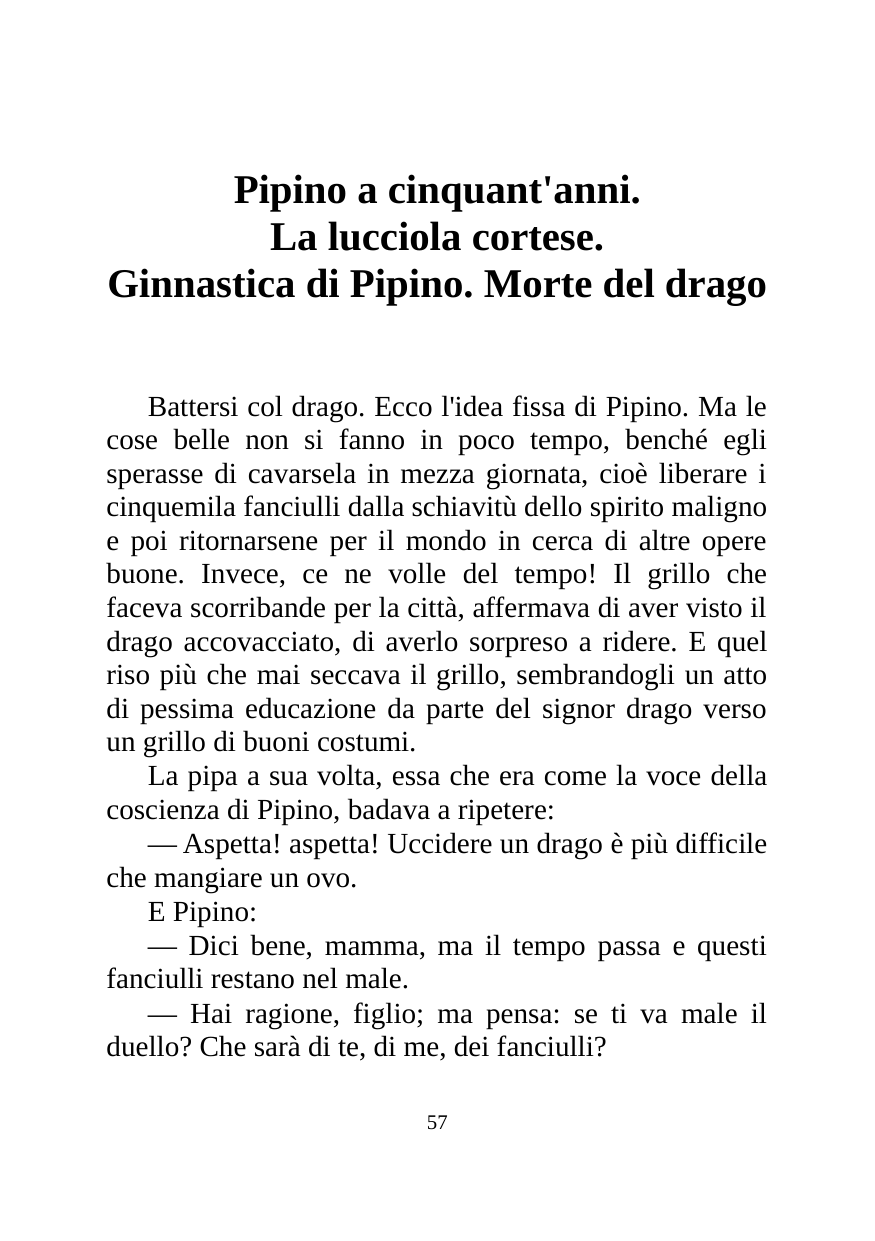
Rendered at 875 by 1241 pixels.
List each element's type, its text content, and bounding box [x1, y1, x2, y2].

subtitle Pipino a cinquant'anni. La lucciola cortese. Ginnastica di Pipino. Morte del drago [106, 165, 768, 306]
text E Pipino: [106, 894, 768, 927]
text — Hai ragione, figlio; ma pensa: se ti va male il duello? Che sarà di te, di me, dei fanciulli? [106, 996, 768, 1063]
text La pipa a sua volta, essa che era come la voce della coscienza di Pipino, badava a ripetere: [106, 758, 768, 826]
text — Aspetta! aspetta! Uccidere un drago è più difficile che mangiare un ovo. [106, 826, 768, 893]
text — Dici bene, mamma, ma il tempo passa e questi fanciulli restano nel male. [106, 928, 768, 995]
text Battersi col drago. Ecco l'idea fissa di Pipino. Ma le cose belle non si fanno in poco tempo, benché egli sperasse di cavarsela in mezza giornata, cioè liberare i cinquemila fanciulli dalla schiavitù dello spirito maligno e poi ritornarsene per il mondo in cerca di altre opere buone. Invece, ce ne volle del tempo! Il grillo che faceva scorribande per la città, affermava di aver visto il drago accovacciato, di averlo sorpreso a ridere. E quel riso più che mai seccava il grillo, sembrandogli un atto di pessima educazione da parte del signor drago verso un grillo di buoni costumi. [106, 389, 768, 758]
